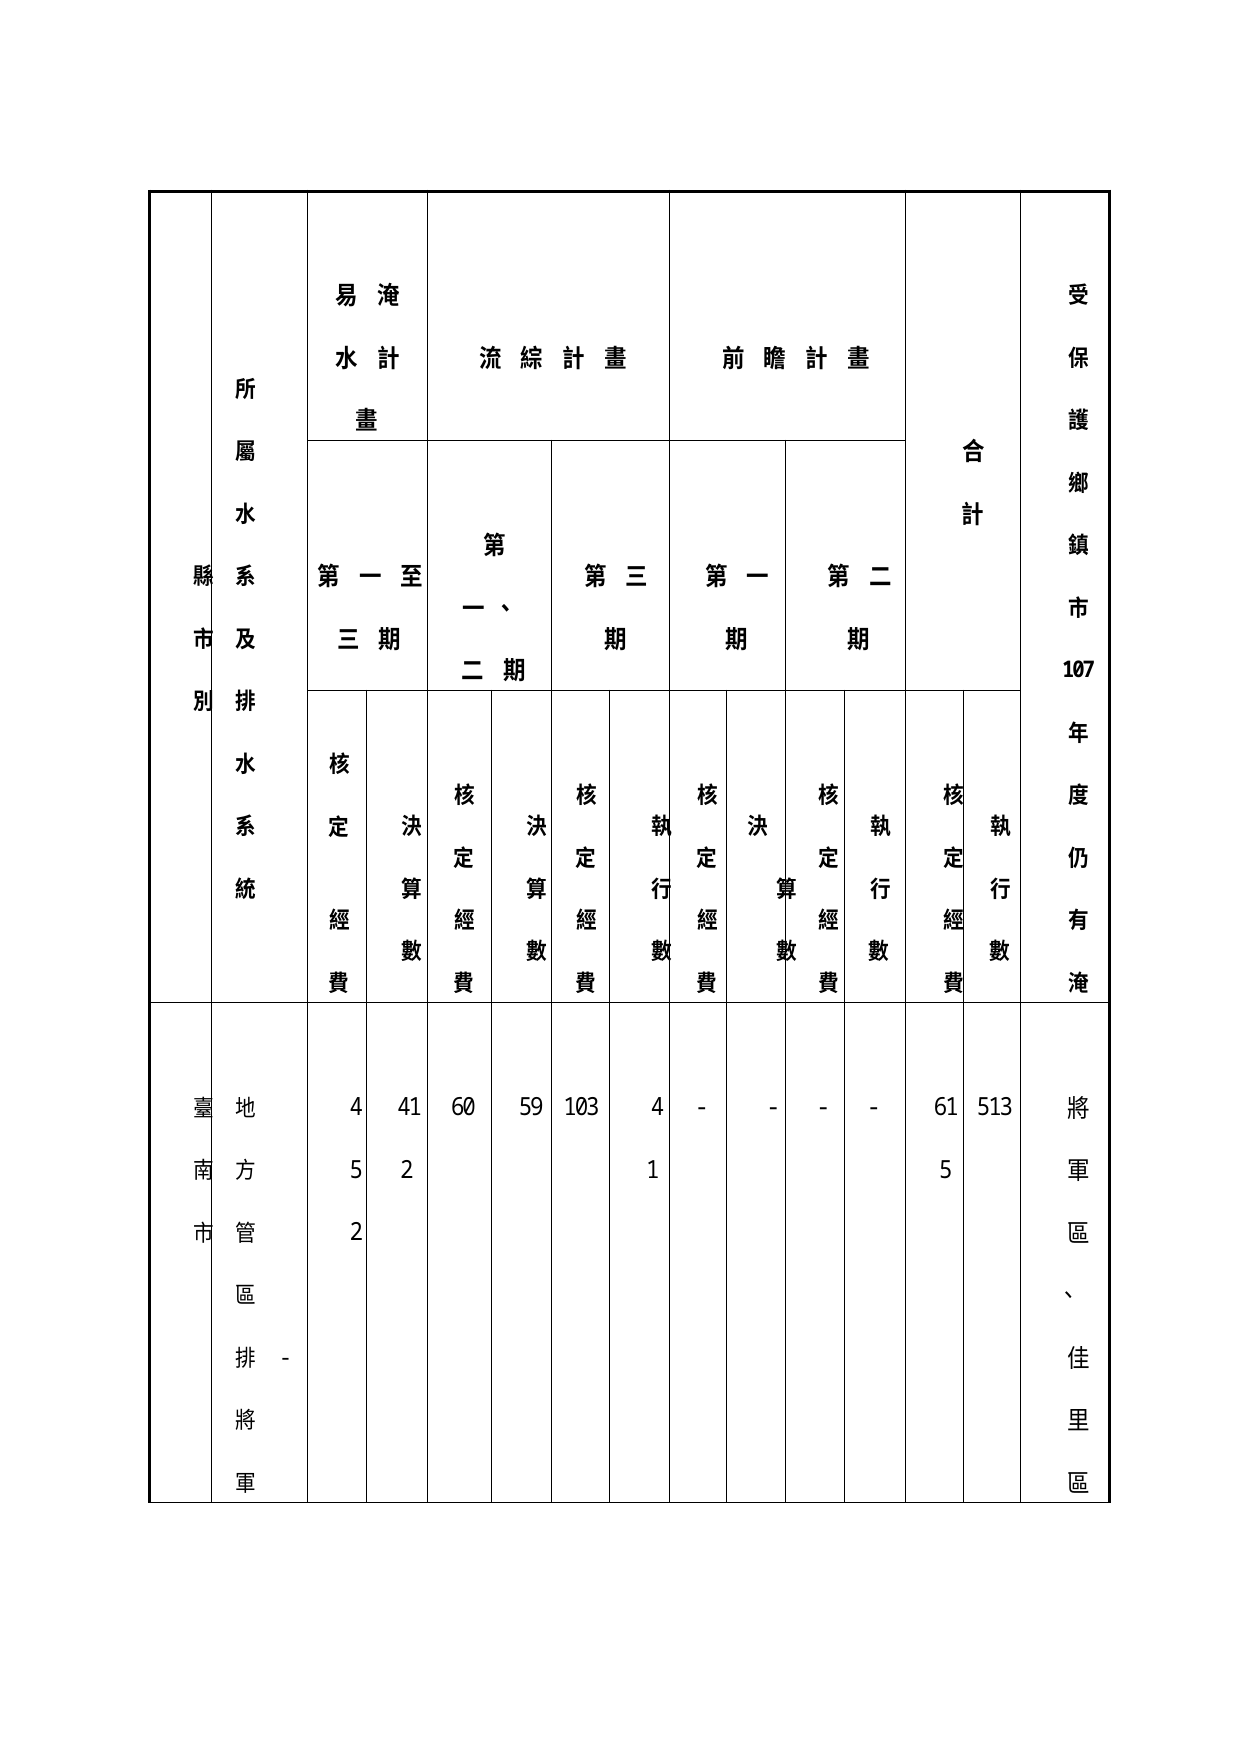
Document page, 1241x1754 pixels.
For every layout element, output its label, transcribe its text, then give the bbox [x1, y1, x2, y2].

table_header 所屬水系及排水系統 [212, 193, 307, 1002]
table_cell 將軍區、佳里區 [1021, 1003, 1108, 1502]
table_header 前瞻計畫 [670, 193, 905, 439]
table_cell 452 [308, 1003, 366, 1502]
table_cell - [727, 1003, 785, 1502]
table_cell 執行數 [610, 691, 669, 1002]
table_header 易淹水計畫 [308, 193, 427, 439]
table_cell - [786, 1003, 844, 1502]
table_cell 執行數 [845, 691, 905, 1002]
table_cell 核定 經費 [428, 691, 491, 1002]
table_cell 412 [367, 1003, 427, 1502]
table_cell 核定 經費 [906, 691, 963, 1002]
table_cell 決算數 [727, 691, 785, 1002]
table_cell 臺南市 [151, 1003, 211, 1502]
table_header 受保護鄉鎮市107年度仍有淹水情形者 [1021, 193, 1108, 1002]
table_header 流綜計畫 [428, 193, 669, 439]
table_cell 第二期 [786, 441, 905, 689]
table_cell 60 [428, 1003, 491, 1502]
table_cell 103 [552, 1003, 609, 1502]
table_cell 核定 經費 [552, 691, 609, 1002]
table_cell 決算數 [367, 691, 427, 1002]
table_cell 第三期 [552, 441, 669, 689]
table_cell 第一至三期 [308, 441, 427, 689]
table_cell 513 [964, 1003, 1020, 1502]
table_cell 第一、二期 [428, 441, 551, 689]
table_cell 執行數 [964, 691, 1020, 1002]
table_cell 41 [610, 1003, 669, 1502]
table_cell 615 [906, 1003, 963, 1502]
table_cell 59 [492, 1003, 551, 1502]
table_cell 核定 經費 [670, 691, 726, 1002]
table_cell - [670, 1003, 726, 1502]
table_cell - [845, 1003, 905, 1502]
table_cell 核定 經費 [786, 691, 844, 1002]
table_cell 核定 經費 [308, 691, 366, 1002]
table_header 合計 [906, 193, 1020, 689]
table_cell 決算數 [492, 691, 551, 1002]
table_cell 地方管區排-將軍 [212, 1003, 307, 1502]
table_header 縣市別 [151, 193, 211, 1002]
table_cell 第一期 [670, 441, 785, 689]
